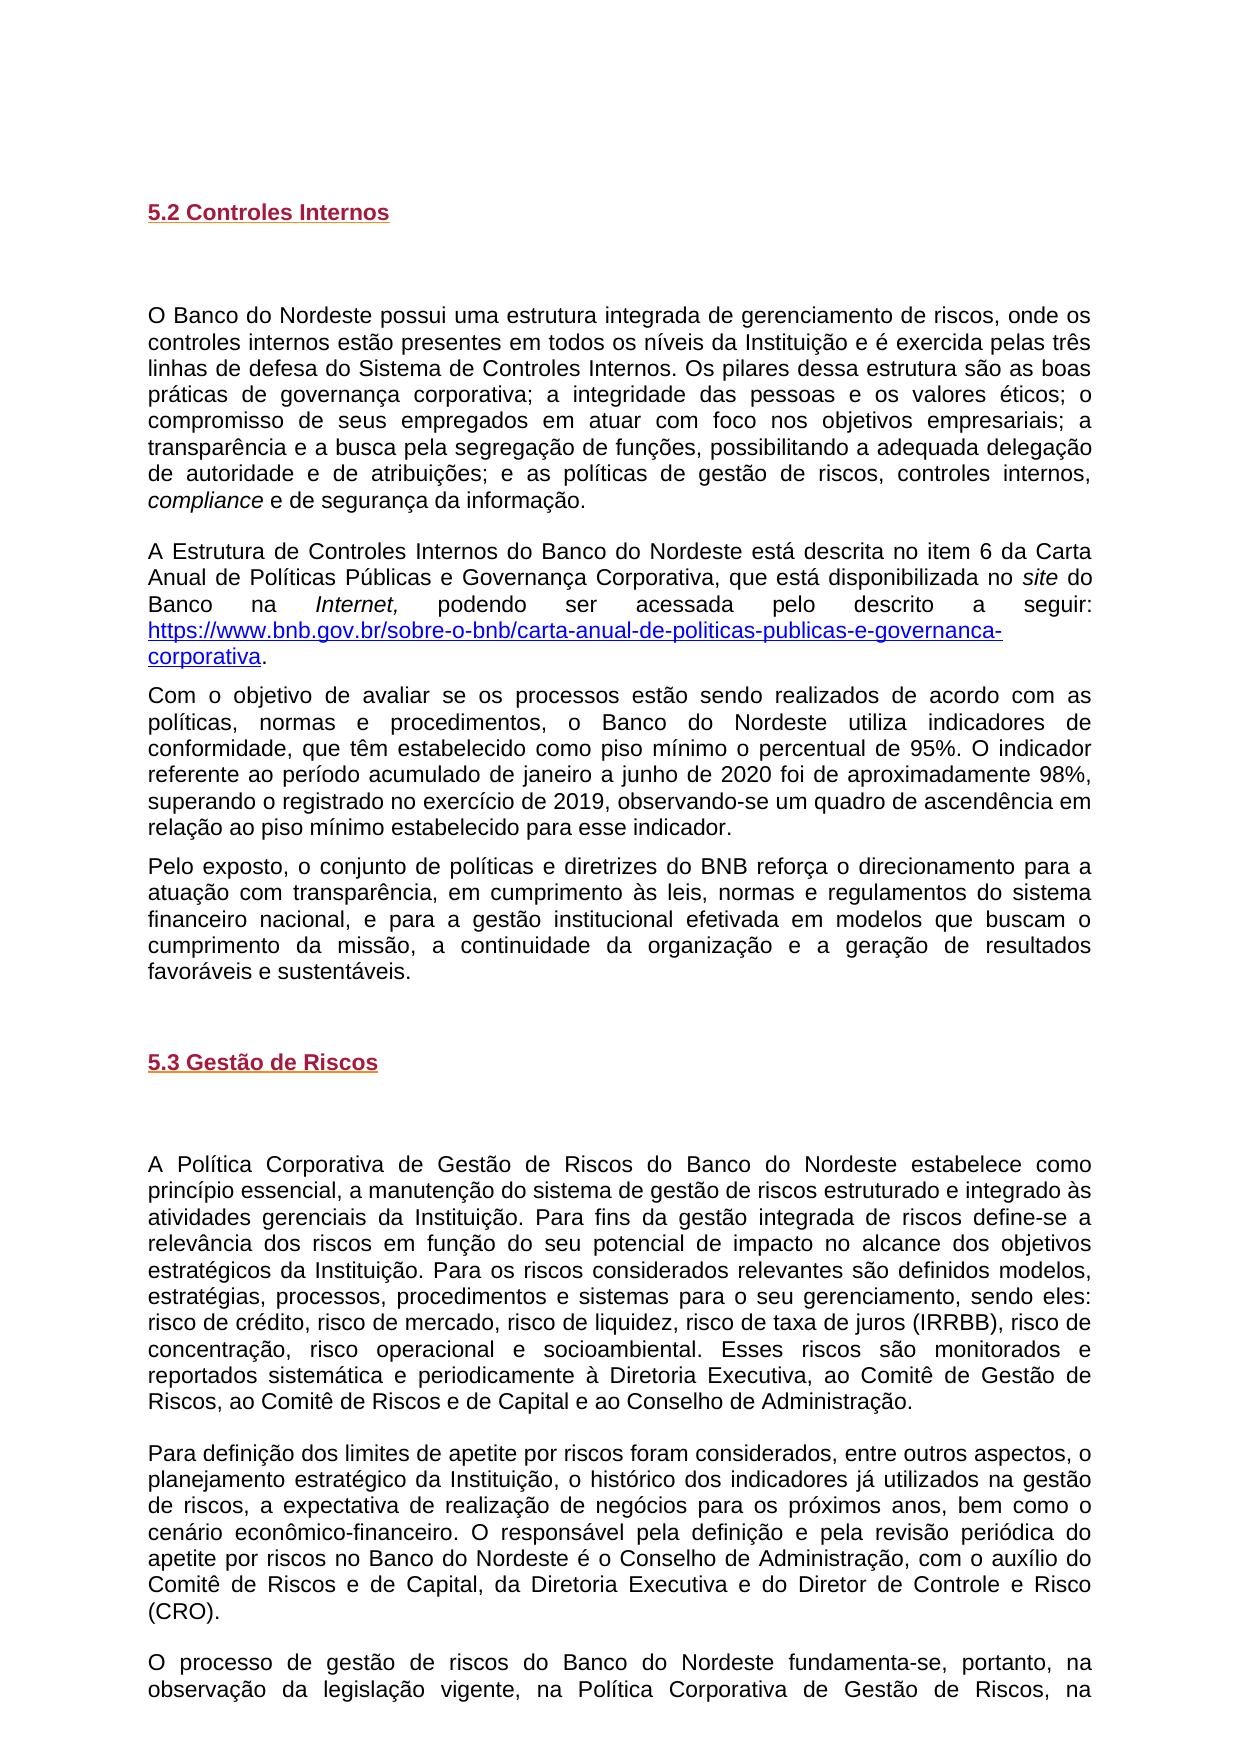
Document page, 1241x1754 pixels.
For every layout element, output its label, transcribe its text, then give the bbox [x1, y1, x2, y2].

subtitle 5.3 Gestão de Riscos [148, 1048, 1092, 1075]
text Pelo exposto, o conjunto de políticas e diretrizes do BNB reforça o direcionamento para a atuação com transparência, em cumprimento às leis, normas e regulamentos do sistema financeiro nacional, e para a gestão institucional efetivada em modelos que buscam o cumprimento da missão, a continuidade da organização e a geração de resultados favoráveis e sustentáveis. [148, 853, 1092, 984]
text O processo de gestão de riscos do Banco do Nordeste fundamenta-se, portanto, na observação da legislação vigente, na Política Corporativa de Gestão de Riscos, na [148, 1649, 1092, 1702]
text O Banco do Nordeste possui uma estrutura integrada de gerenciamento de riscos, onde os controles internos estão presentes em todos os níveis da Instituição e é exercida pelas três linhas de defesa do Sistema de Controles Internos. Os pilares dessa estrutura são as boas práticas de governança corporativa; a integridade das pessoas e os valores éticos; o compromisso de seus empregados em atuar com foco nos objetivos empresariais; a transparência e a busca pela segregação de funções, possibilitando a adequada delegação de autoridade e de atribuições; e as políticas de gestão de riscos, controles internos, compliance e de segurança da informação. [148, 302, 1092, 513]
text A Política Corporativa de Gestão de Riscos do Banco do Nordeste estabelece como princípio essencial, a manutenção do sistema de gestão de riscos estruturado e integrado às atividades gerenciais da Instituição. Para fins da gestão integrada de riscos define-se a relevância dos riscos em função do seu potencial de impacto no alcance dos objetivos estratégicos da Instituição. Para os riscos considerados relevantes são definidos modelos, estratégias, processos, procedimentos e sistemas para o seu gerenciamento, sendo eles: risco de crédito, risco de mercado, risco de liquidez, risco de taxa de juros (IRRBB), risco de concentração, risco operacional e socioambiental. Esses riscos são monitorados e reportados sistemática e periodicamente à Diretoria Executiva, ao Comitê de Gestão de Riscos, ao Comitê de Riscos e de Capital e ao Conselho de Administração. [148, 1151, 1092, 1415]
text Para definição dos limites de apetite por riscos foram considerados, entre outros aspectos, o planejamento estratégico da Instituição, o histórico dos indicadores já utilizados na gestão de riscos, a expectativa de realização de negócios para os próximos anos, bem como o cenário econômico-financeiro. O responsável pela definição e pela revisão periódica do apetite por riscos no Banco do Nordeste é o Conselho de Administração, com o auxílio do Comitê de Riscos e de Capital, da Diretoria Executiva e do Diretor de Controle e Risco (CRO). [148, 1440, 1092, 1624]
text Com o objetivo de avaliar se os processos estão sendo realizados de acordo com as políticas, normas e procedimentos, o Banco do Nordeste utiliza indicadores de conformidade, que têm estabelecido como piso mínimo o percentual de 95%. O indicador referente ao período acumulado de janeiro a junho de 2020 foi de aproximadamente 98%, superando o registrado no exercício de 2019, observando-se um quadro de ascendência em relação ao piso mínimo estabelecido para esse indicador. [148, 682, 1092, 840]
subtitle 5.2 Controles Internos [148, 199, 1092, 226]
text A Estrutura de Controles Internos do Banco do Nordeste está descrita no item 6 da Carta Anual de Políticas Públicas e Governança Corporativa, que está disponibilizada no site do Banco na Internet, podendo ser acessada pelo descrito a seguir: https://www.bnb.gov.br/sobre-o-bnb/carta-anual-de-politicas-publicas-e-governanca-corporativa. [148, 538, 1092, 670]
